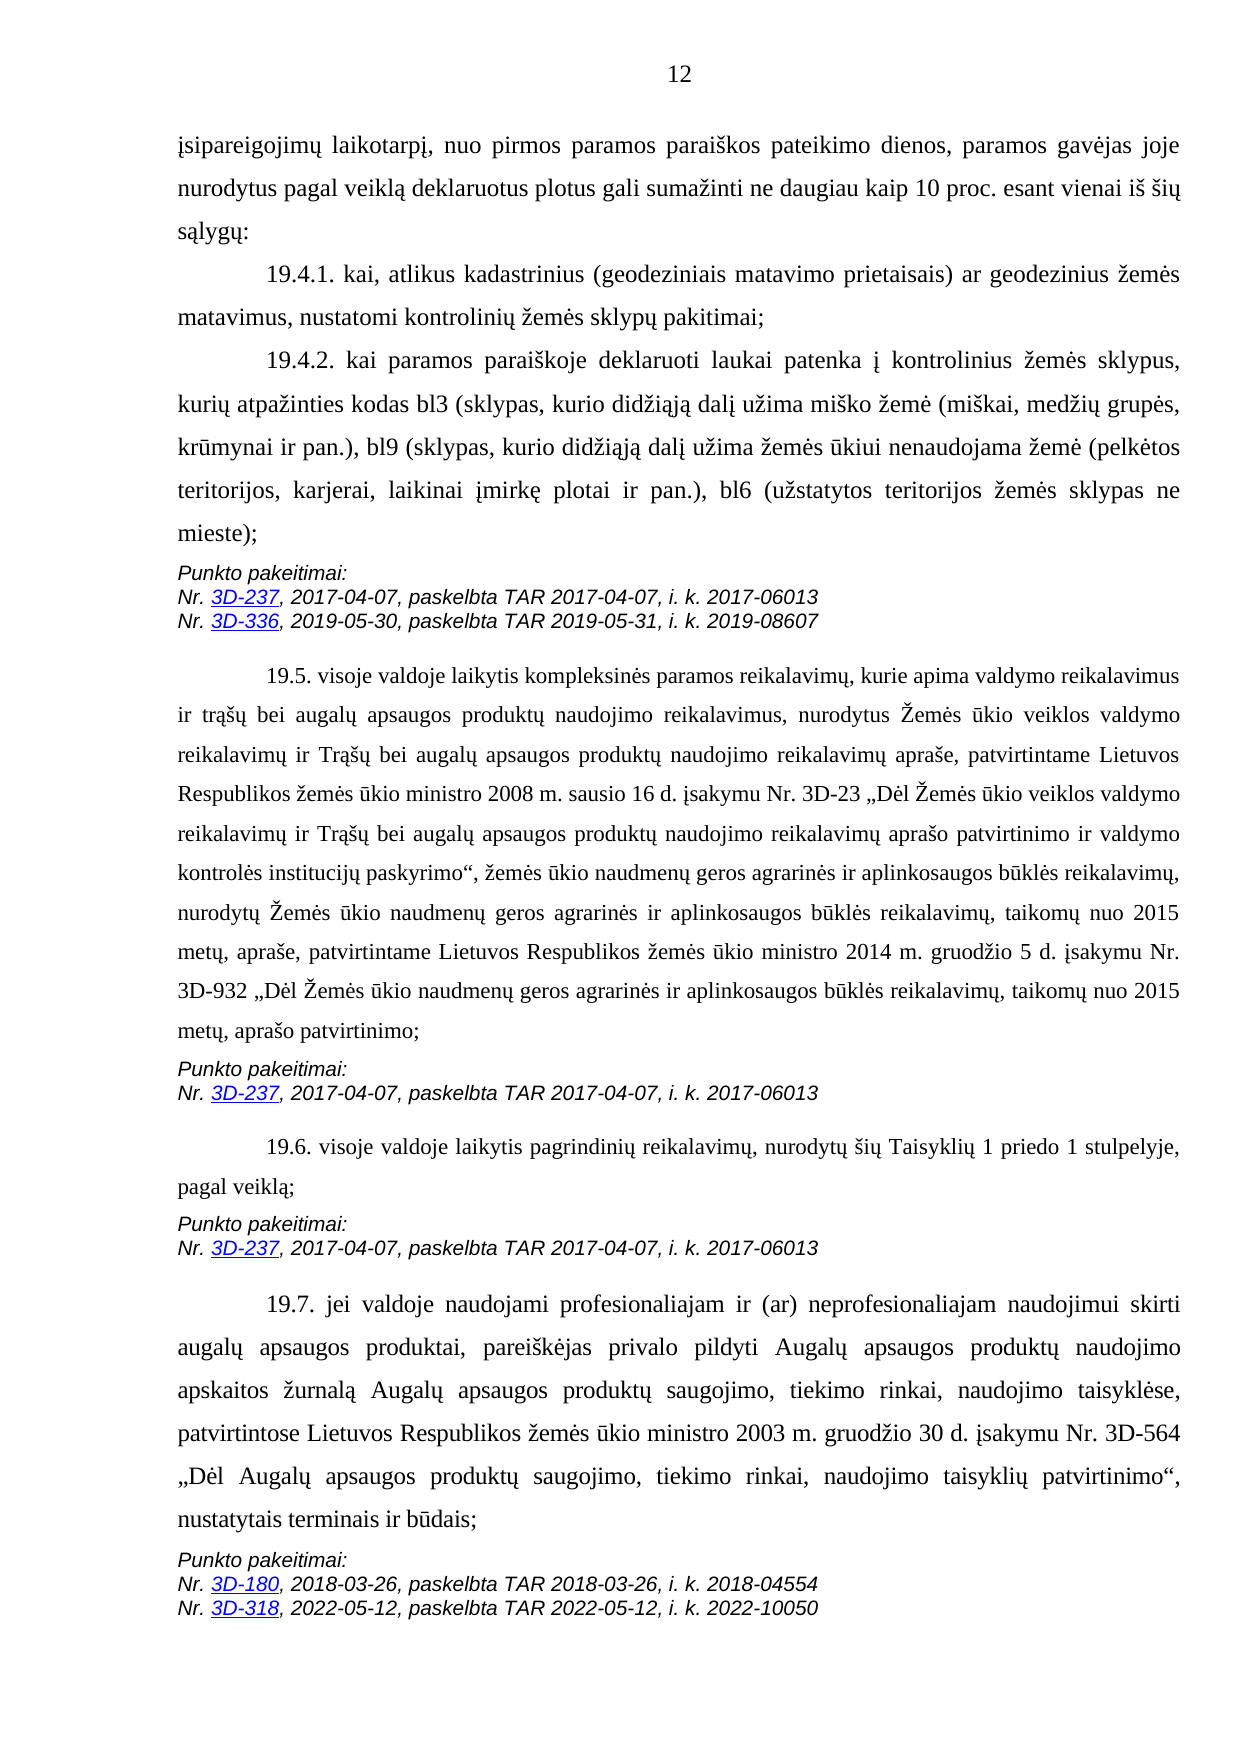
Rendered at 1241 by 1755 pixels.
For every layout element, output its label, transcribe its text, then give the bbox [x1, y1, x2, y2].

text 19.4.1. kai, atlikus kadastrinius (geodeziniais matavimo prietaisais) ar geodezinius žemės matavimus, nustatomi kontrolinių žemės sklypų pakitimai; [177, 259, 1181, 331]
text Nr. 3D-318, 2022-05-12, paskelbta TAR 2022-05-12, i. k. 2022-10050 [177, 1596, 1181, 1619]
text įsipareigojimų laikotarpį, nuo pirmos paramos paraiškos pateikimo dienos, paramos gavėjas joje nurodytus pagal veiklą deklaruotus plotus gali sumažinti ne daugiau kaip 10 proc. esant vienai iš šių sąlygų: [177, 130, 1181, 245]
text Nr. 3D-336, 2019-05-30, paskelbta TAR 2019-05-31, i. k. 2019-08607 [177, 609, 1181, 633]
text 19.7. jei valdoje naudojami profesionaliajam ir (ar) neprofesionaliajam naudojimui skirti augalų apsaugos produktai, pareiškėjas privalo pildyti Augalų apsaugos produktų naudojimo apskaitos žurnalą Augalų apsaugos produktų saugojimo, tiekimo rinkai, naudojimo taisyklėse, patvirtintose Lietuvos Respublikos žemės ūkio ministro 2003 m. gruodžio 30 d. įsakymu Nr. 3D-564 „Dėl Augalų apsaugos produktų saugojimo, tiekimo rinkai, naudojimo taisyklių patvirtinimo“, nustatytais terminais ir būdais; [177, 1289, 1181, 1533]
text 19.6. visoje valdoje laikytis pagrindinių reikalavimų, nurodytų šių Taisyklių 1 priedo 1 stulpelyje, pagal veiklą; [177, 1133, 1181, 1199]
text Punkto pakeitimai: [177, 1212, 1181, 1236]
text Nr. 3D-237, 2017-04-07, paskelbta TAR 2017-04-07, i. k. 2017-06013 [177, 585, 1181, 609]
text Nr. 3D-237, 2017-04-07, paskelbta TAR 2017-04-07, i. k. 2017-06013 [177, 1236, 1181, 1260]
text 19.4.2. kai paramos paraiškoje deklaruoti laukai patenka į kontrolinius žemės sklypus, kurių atpažinties kodas bl3 (sklypas, kurio didžiąją dalį užima miško žemė (miškai, medžių grupės, krūmynai ir pan.), bl9 (sklypas, kurio didžiąją dalį užima žemės ūkiui nenaudojama žemė (pelkėtos teritorijos, karjerai, laikinai įmirkę plotai ir pan.), bl6 (užstatytos teritorijos žemės sklypas ne mieste); [177, 346, 1181, 547]
text Nr. 3D-180, 2018-03-26, paskelbta TAR 2018-03-26, i. k. 2018-04554 [177, 1572, 1181, 1596]
text 19.5. visoje valdoje laikytis kompleksinės paramos reikalavimų, kurie apima valdymo reikalavimus ir trąšų bei augalų apsaugos produktų naudojimo reikalavimus, nurodytus Žemės ūkio veiklos valdymo reikalavimų ir Trąšų bei augalų apsaugos produktų naudojimo reikalavimų apraše, patvirtintame Lietuvos Respublikos žemės ūkio ministro 2008 m. sausio 16 d. įsakymu Nr. 3D-23 „Dėl Žemės ūkio veiklos valdymo reikalavimų ir Trąšų bei augalų apsaugos produktų naudojimo reikalavimų aprašo patvirtinimo ir valdymo kontrolės institucijų paskyrimo“, žemės ūkio naudmenų geros agrarinės ir aplinkosaugos būklės reikalavimų, nurodytų Žemės ūkio naudmenų geros agrarinės ir aplinkosaugos būklės reikalavimų, taikomų nuo 2015 metų, apraše, patvirtintame Lietuvos Respublikos žemės ūkio ministro 2014 m. gruodžio 5 d. įsakymu Nr. 3D-932 „Dėl Žemės ūkio naudmenų geros agrarinės ir aplinkosaugos būklės reikalavimų, taikomų nuo 2015 metų, aprašo patvirtinimo; [177, 662, 1181, 1043]
text Punkto pakeitimai: [177, 1057, 1181, 1081]
text Punkto pakeitimai: [177, 561, 1181, 585]
text Nr. 3D-237, 2017-04-07, paskelbta TAR 2017-04-07, i. k. 2017-06013 [177, 1081, 1181, 1104]
text Punkto pakeitimai: [177, 1548, 1181, 1572]
